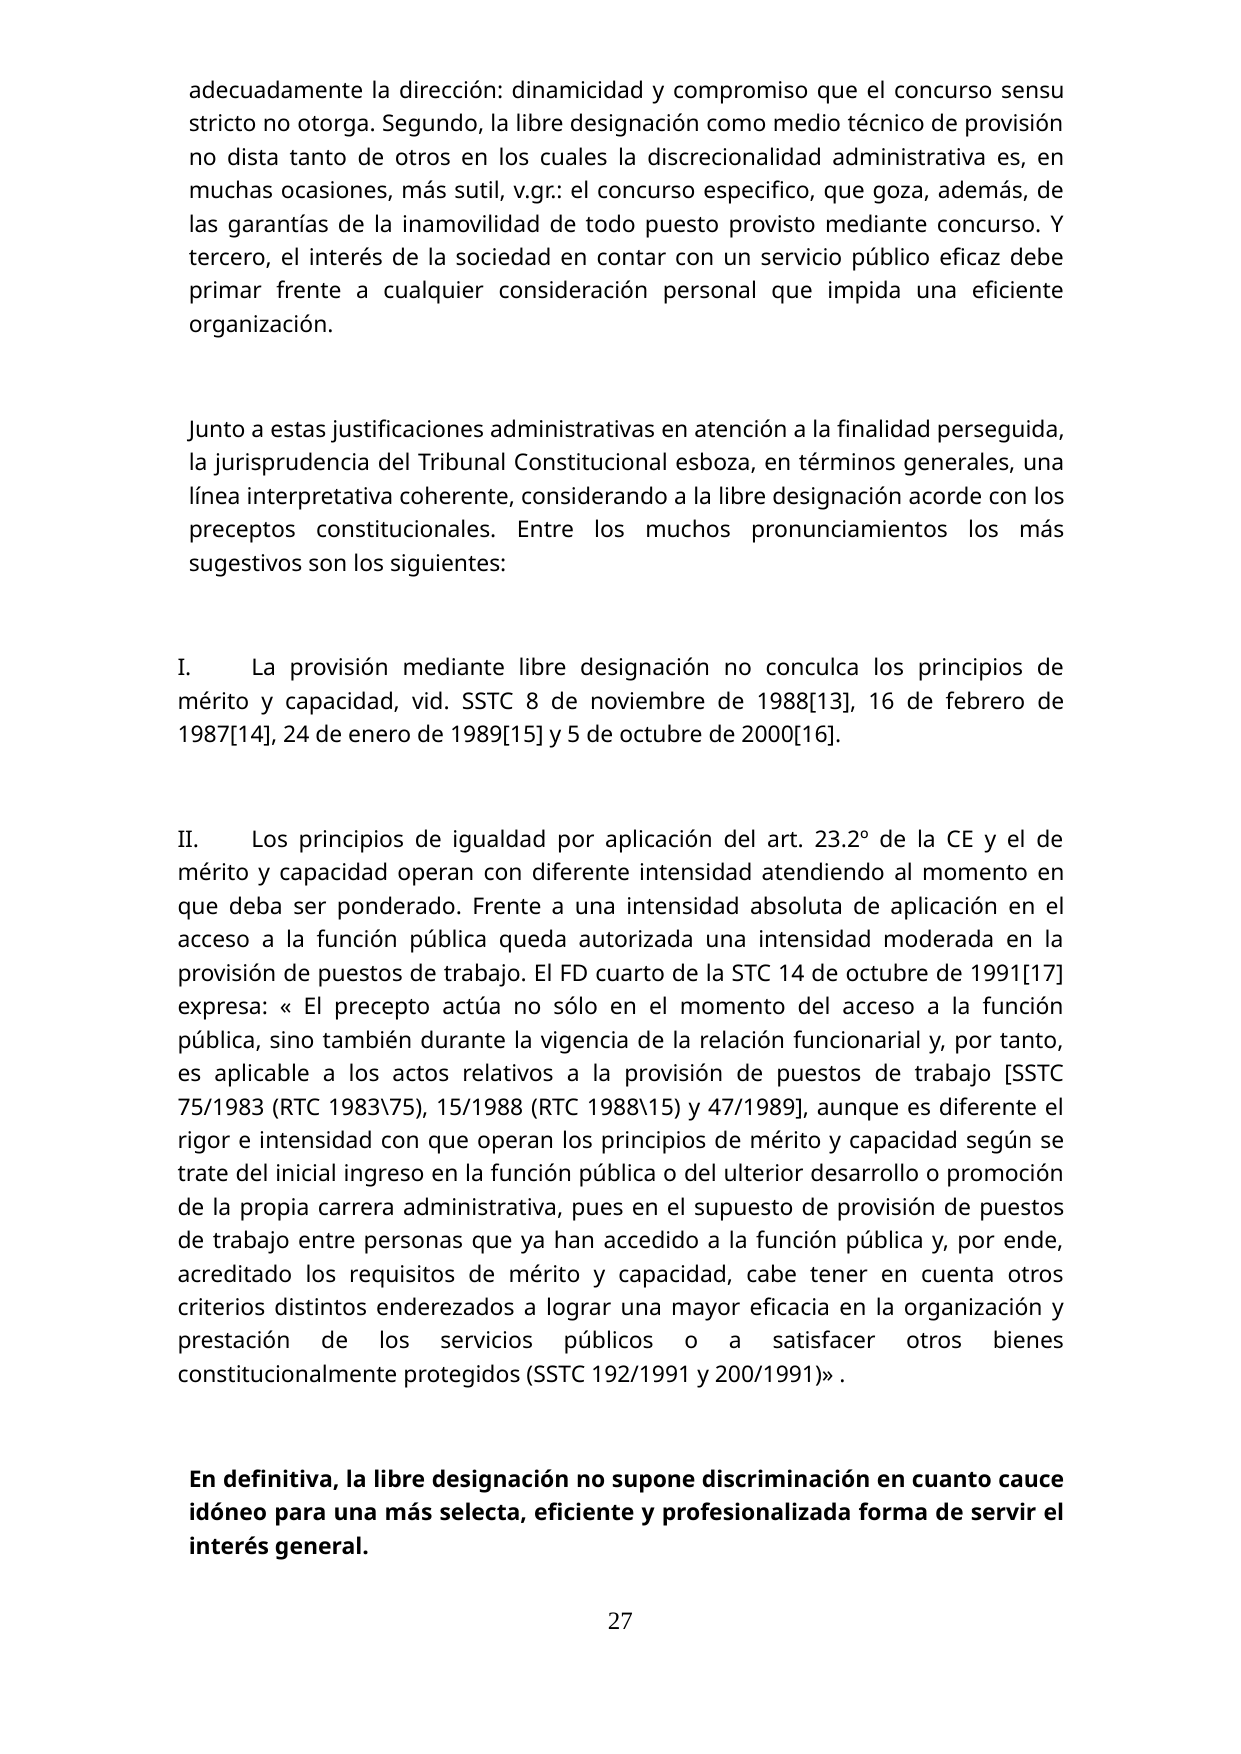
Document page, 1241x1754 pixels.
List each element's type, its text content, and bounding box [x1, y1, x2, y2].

text En definitiva, la libre designación no supone discriminación en cuanto cauce idóneo para una más selecta, eficiente y profesionalizada forma de servir el interés general. [188, 1463, 1065, 1561]
list La provisión mediante libre designación no conculca los principios de mérito y capacidad, vid. SSTC 8 de noviembre de 1988[13], 16 de febrero de 1987[14], 24 de enero de 1989[15] y 5 de octubre de 2000[16]. [177, 651, 1065, 749]
text adecuadamente la dirección: dinamicidad y compromiso que el concurso sensu stricto no otorga. Segundo, la libre designación como medio técnico de provisión no dista tanto de otros en los cuales la discrecionalidad administrativa es, en muchas ocasiones, más sutil, v.gr.: el concurso especifico, que goza, además, de las garantías de la inamovilidad de todo puesto provisto mediante concurso. Y tercero, el interés de la sociedad en contar con un servicio público eficaz debe primar frente a cualquier consideración personal que impida una eficiente organización. [188, 74, 1065, 339]
list Los principios de igualdad por aplicación del art. 23.2º de la CE y el de mérito y capacidad operan con diferente intensidad atendiendo al momento en que deba ser ponderado. Frente a una intensidad absoluta de aplicación en el acceso a la función pública queda autorizada una intensidad moderada en la provisión de puestos de trabajo. El FD cuarto de la STC 14 de octubre de 1991[17] expresa: « El precepto actúa no sólo en el momento del acceso a la función pública, sino también durante la vigencia de la relación funcionarial y, por tanto, es aplicable a los actos relativos a la provisión de puestos de trabajo [SSTC 75/1983 (RTC 1983\75), 15/1988 (RTC 1988\15) y 47/1989], aunque es diferente el rigor e intensidad con que operan los principios de mérito y capacidad según se trate del inicial ingreso en la función pública o del ulterior desarrollo o promoción de la propia carrera administrativa, pues en el supuesto de provisión de puestos de trabajo entre personas que ya han accedido a la función pública y, por ende, acreditado los requisitos de mérito y capacidad, cabe tener en cuenta otros criterios distintos enderezados a lograr una mayor eficacia en la organización y prestación de los servicios públicos o a satisfacer otros bienes constitucionalmente protegidos (SSTC 192/1991 y 200/1991)» . [177, 823, 1065, 1389]
text Junto a estas justificaciones administrativas en atención a la finalidad perseguida, la jurisprudencia del Tribunal Constitucional esboza, en términos generales, una línea interpretativa coherente, considerando a la libre designación acorde con los preceptos constitucionales. Entre los muchos pronunciamientos los más sugestivos son los siguientes: [188, 413, 1065, 578]
